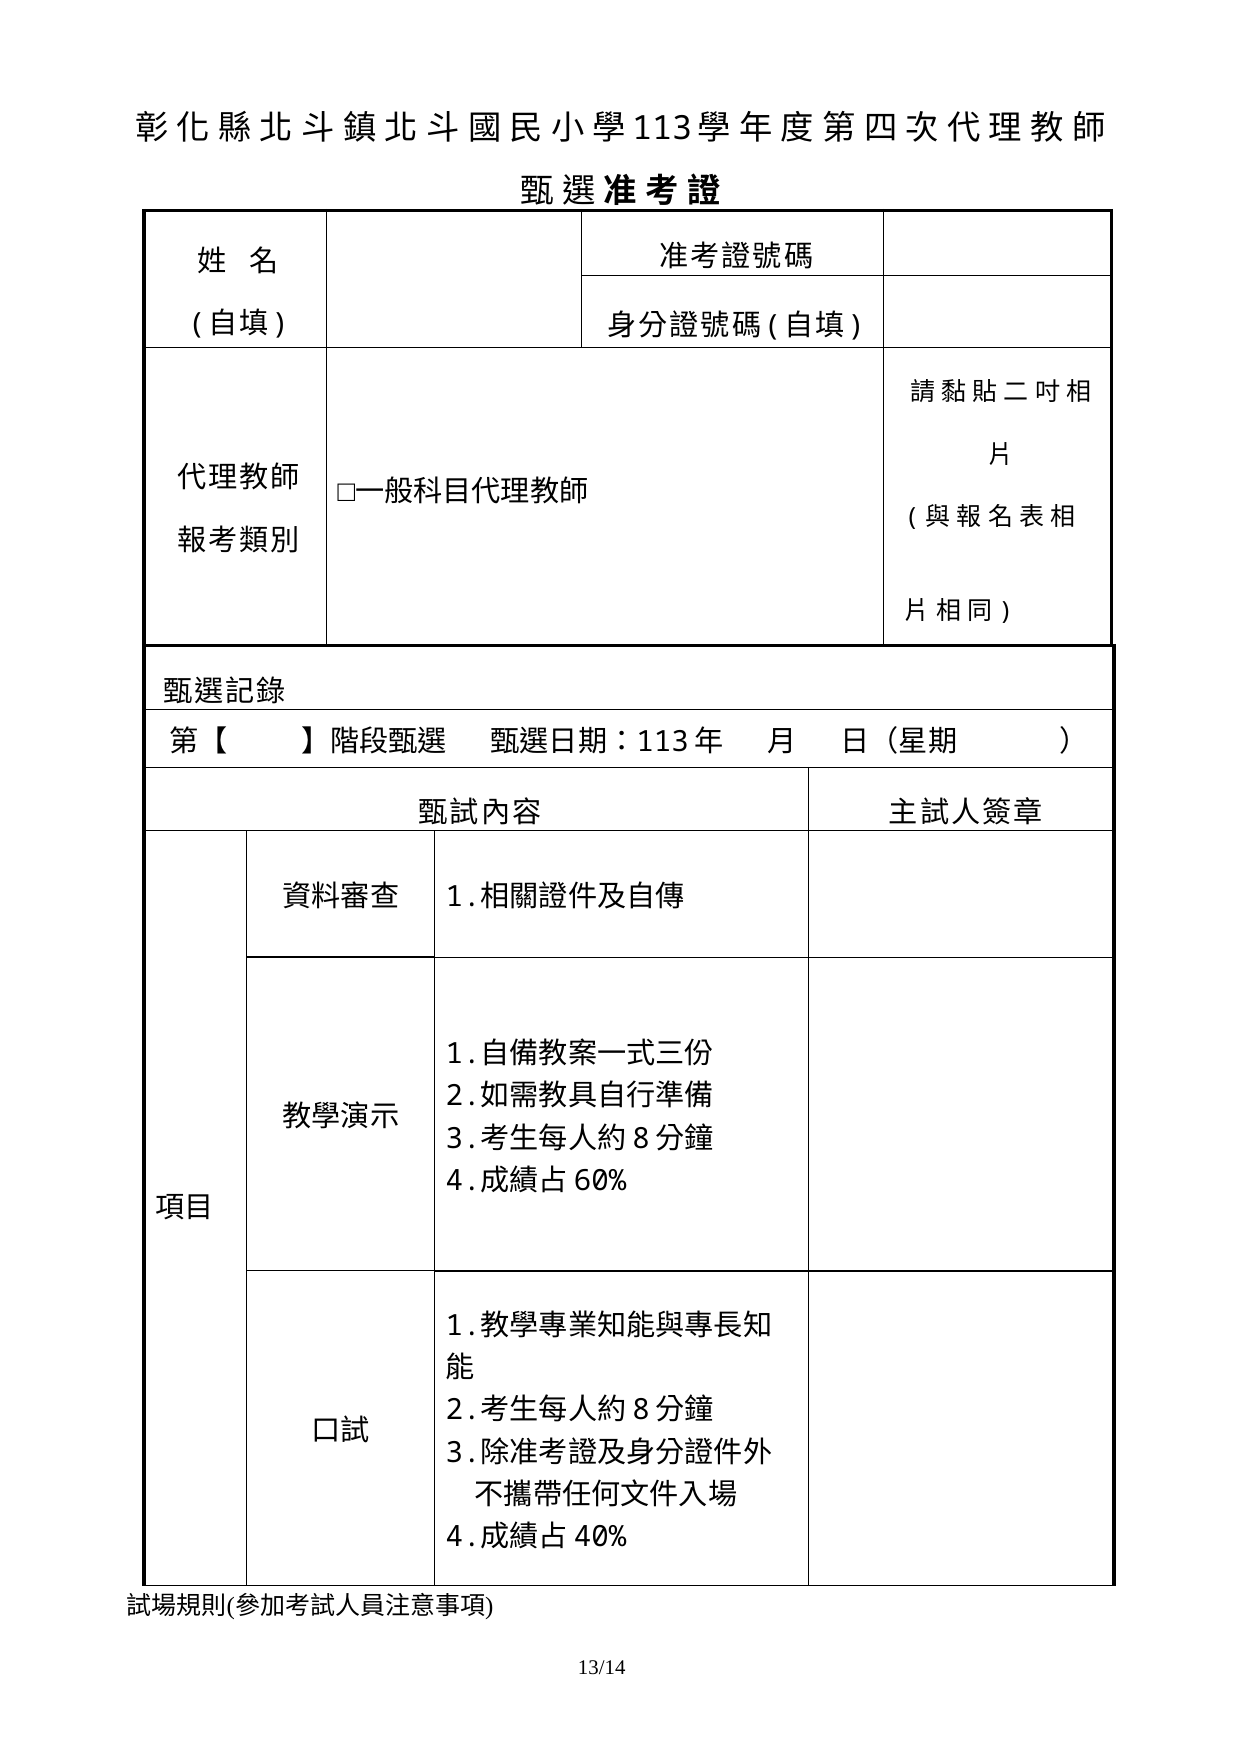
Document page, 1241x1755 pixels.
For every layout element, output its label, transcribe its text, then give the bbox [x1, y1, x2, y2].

table_cell 1.相關證件及自傳 [435, 831, 808, 956]
table_cell [884, 276, 1110, 347]
table_cell 教學演示 [247, 958, 434, 1270]
table_cell 項目 [146, 831, 246, 1584]
text 試場規則(參加考試人員注意事項) [120, 1586, 1120, 1622]
table_cell 甄選記錄 [146, 647, 1112, 709]
table_header [884, 212, 1110, 275]
table_cell 1.教學專業知能與專長知能 2.考生每人約8分鐘 3.除准考證及身分證件外不攜帶任何文件入場 4.成績占40% [435, 1272, 808, 1584]
table_cell 第【 】階段甄選 甄選日期：113年 月 日（星期 ） [146, 710, 1112, 767]
table_cell 資料審查 [247, 831, 434, 956]
table_cell 主試人簽章 [809, 768, 1112, 830]
table_cell [809, 958, 1112, 1270]
table_cell [809, 831, 1112, 956]
table_header 姓 名 (自填) [146, 212, 326, 347]
table_cell □一般科目代理教師 [327, 348, 883, 644]
table_cell [809, 1272, 1112, 1584]
table_cell 口試 [247, 1271, 434, 1584]
table_cell 身分證號碼(自填) [582, 276, 883, 347]
table_cell 1.自備教案一式三份 2.如需教具自行準備 3.考生每人約8分鐘 4.成績占60% [435, 958, 808, 1270]
table_header [327, 212, 581, 347]
table_header 准考證號碼 [582, 212, 883, 275]
text 彰化縣北斗鎮北斗國民小學113學年度第四次代理教師甄選准考證 [120, 84, 1120, 209]
table_cell 甄試內容 [146, 768, 808, 830]
table_cell 代理教師 報考類別 [146, 348, 326, 644]
table_cell 請黏貼二吋相片 (與報名表相片相同) [884, 348, 1110, 644]
